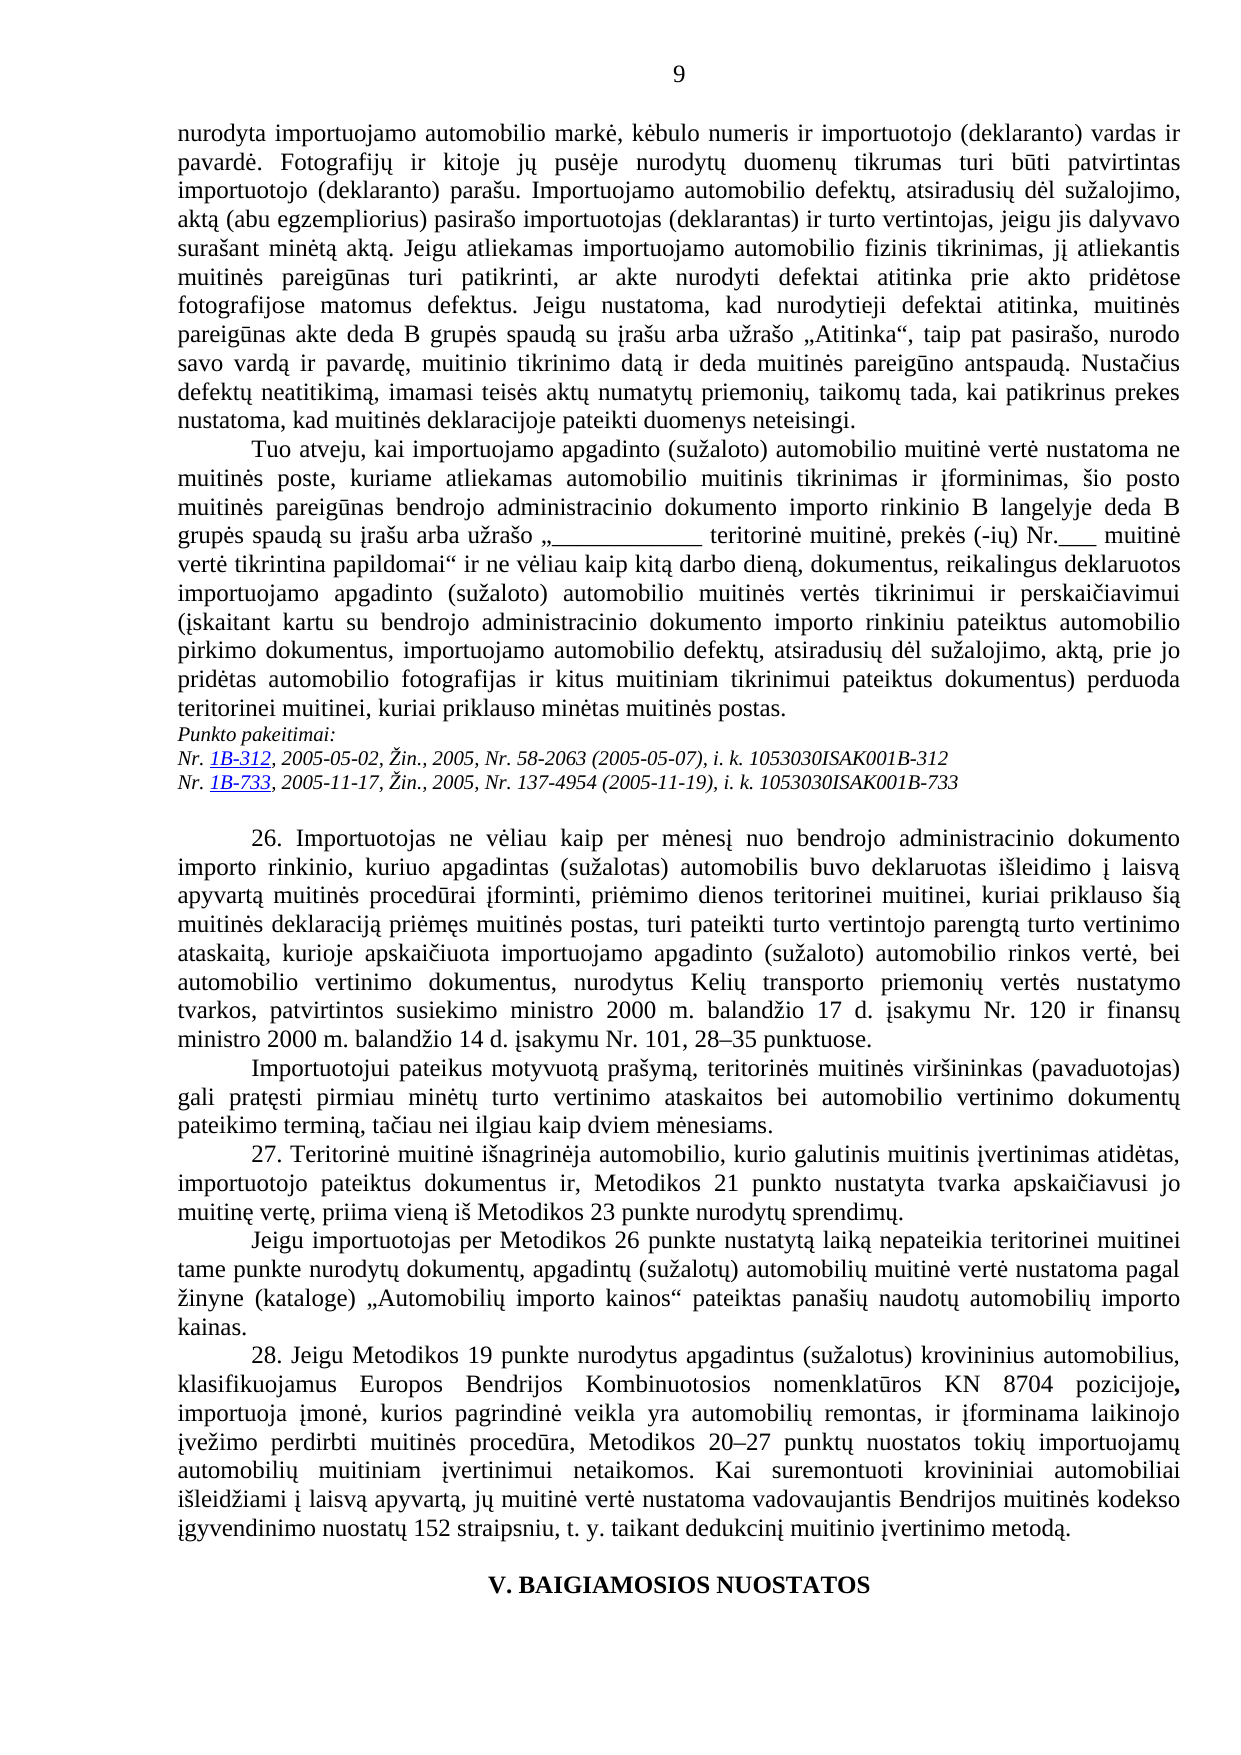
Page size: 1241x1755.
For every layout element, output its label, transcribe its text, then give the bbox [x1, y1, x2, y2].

text nurodyta importuojamo automobilio markė, kėbulo numeris ir importuotojo (deklaranto) vardas ir pavardė. Fotografijų ir kitoje jų pusėje nurodytų duomenų tikrumas turi būti patvirtintas importuotojo (deklaranto) parašu. Importuojamo automobilio defektų, atsiradusių dėl sužalojimo, aktą (abu egzempliorius) pasirašo importuotojas (deklarantas) ir turto vertintojas, jeigu jis dalyvavo surašant minėtą aktą. Jeigu atliekamas importuojamo automobilio fizinis tikrinimas, jį atliekantis muitinės pareigūnas turi patikrinti, ar akte nurodyti defektai atitinka prie akto pridėtose fotografijose matomus defektus. Jeigu nustatoma, kad nurodytieji defektai atitinka, muitinės pareigūnas akte deda B grupės spaudą su įrašu arba užrašo „Atitinka“, taip pat pasirašo, nurodo savo vardą ir pavardę, muitinio tikrinimo datą ir deda muitinės pareigūno antspaudą. Nustačius defektų neatitikimą, imamasi teisės aktų numatytų priemonių, taikomų tada, kai patikrinus prekes nustatoma, kad muitinės deklaracijoje pateikti duomenys neteisingi. [177, 118, 1181, 434]
text Importuotojui pateikus motyvuotą prašymą, teritorinės muitinės viršininkas (pavaduotojas) gali pratęsti pirmiau minėtų turto vertinimo ataskaitos bei automobilio vertinimo dokumentų pateikimo terminą, tačiau nei ilgiau kaip dviem mėnesiams. [177, 1053, 1181, 1139]
text Nr. 1B-733, 2005-11-17, Žin., 2005, Nr. 137-4954 (2005-11-19), i. k. 1053030ISAK001B-733 [177, 770, 1181, 794]
text 26. Importuotojas ne vėliau kaip per mėnesį nuo bendrojo administracinio dokumento importo rinkinio, kuriuo apgadintas (sužalotas) automobilis buvo deklaruotas išleidimo į laisvą apyvartą muitinės procedūrai įforminti, priėmimo dienos teritorinei muitinei, kuriai priklauso šią muitinės deklaraciją priėmęs muitinės postas, turi pateikti turto vertintojo parengtą turto vertinimo ataskaitą, kurioje apskaičiuota importuojamo apgadinto (sužaloto) automobilio rinkos vertė, bei automobilio vertinimo dokumentus, nurodytus Kelių transporto priemonių vertės nustatymo tvarkos, patvirtintos susiekimo ministro 2000 m. balandžio 17 d. įsakymu Nr. 120 ir finansų ministro 2000 m. balandžio 14 d. įsakymu Nr. 101, 28–35 punktuose. [177, 823, 1181, 1053]
text 27. Teritorinė muitinė išnagrinėja automobilio, kurio galutinis muitinis įvertinimas atidėtas, importuotojo pateiktus dokumentus ir, Metodikos 21 punkto nustatyta tvarka apskaičiavusi jo muitinę vertę, priima vieną iš Metodikos 23 punkte nurodytų sprendimų. [177, 1139, 1181, 1225]
text Jeigu importuotojas per Metodikos 26 punkte nustatytą laiką nepateikia teritorinei muitinei tame punkte nurodytų dokumentų, apgadintų (sužalotų) automobilių muitinė vertė nustatoma pagal žinyne (kataloge) „Automobilių importo kainos“ pateiktas panašių naudotų automobilių importo kainas. [177, 1225, 1181, 1340]
text Punkto pakeitimai: [177, 722, 1181, 746]
text Tuo atveju, kai importuojamo apgadinto (sužaloto) automobilio muitinė vertė nustatoma ne muitinės poste, kuriame atliekamas automobilio muitinis tikrinimas ir įforminimas, šio posto muitinės pareigūnas bendrojo administracinio dokumento importo rinkinio B langelyje deda B grupės spaudą su įrašu arba užrašo „____________ teritorinė muitinė, prekės (-ių) Nr.___ muitinė vertė tikrintina papildomai“ ir ne vėliau kaip kitą darbo dieną, dokumentus, reikalingus deklaruotos importuojamo apgadinto (sužaloto) automobilio muitinės vertės tikrinimui ir perskaičiavimui (įskaitant kartu su bendrojo administracinio dokumento importo rinkiniu pateiktus automobilio pirkimo dokumentus, importuojamo automobilio defektų, atsiradusių dėl sužalojimo, aktą, prie jo pridėtas automobilio fotografijas ir kitus muitiniam tikrinimui pateiktus dokumentus) perduoda teritorinei muitinei, kuriai priklauso minėtas muitinės postas. [177, 434, 1181, 722]
text V. BAIGIAMOSIOS NUOSTATOS [177, 1570, 1181, 1599]
text Nr. 1B-312, 2005-05-02, Žin., 2005, Nr. 58-2063 (2005-05-07), i. k. 1053030ISAK001B-312 [177, 746, 1181, 770]
text 28. Jeigu Metodikos 19 punkte nurodytus apgadintus (sužalotus) krovininius automobilius, klasifikuojamus Europos Bendrijos Kombinuotosios nomenklatūros KN 8704 pozicijoje, importuoja įmonė, kurios pagrindinė veikla yra automobilių remontas, ir įforminama laikinojo įvežimo perdirbti muitinės procedūra, Metodikos 20–27 punktų nuostatos tokių importuojamų automobilių muitiniam įvertinimui netaikomos. Kai suremontuoti krovininiai automobiliai išleidžiami į laisvą apyvartą, jų muitinė vertė nustatoma vadovaujantis Bendrijos muitinės kodekso įgyvendinimo nuostatų 152 straipsniu, t. y. taikant dedukcinį muitinio įvertinimo metodą. [177, 1340, 1181, 1542]
